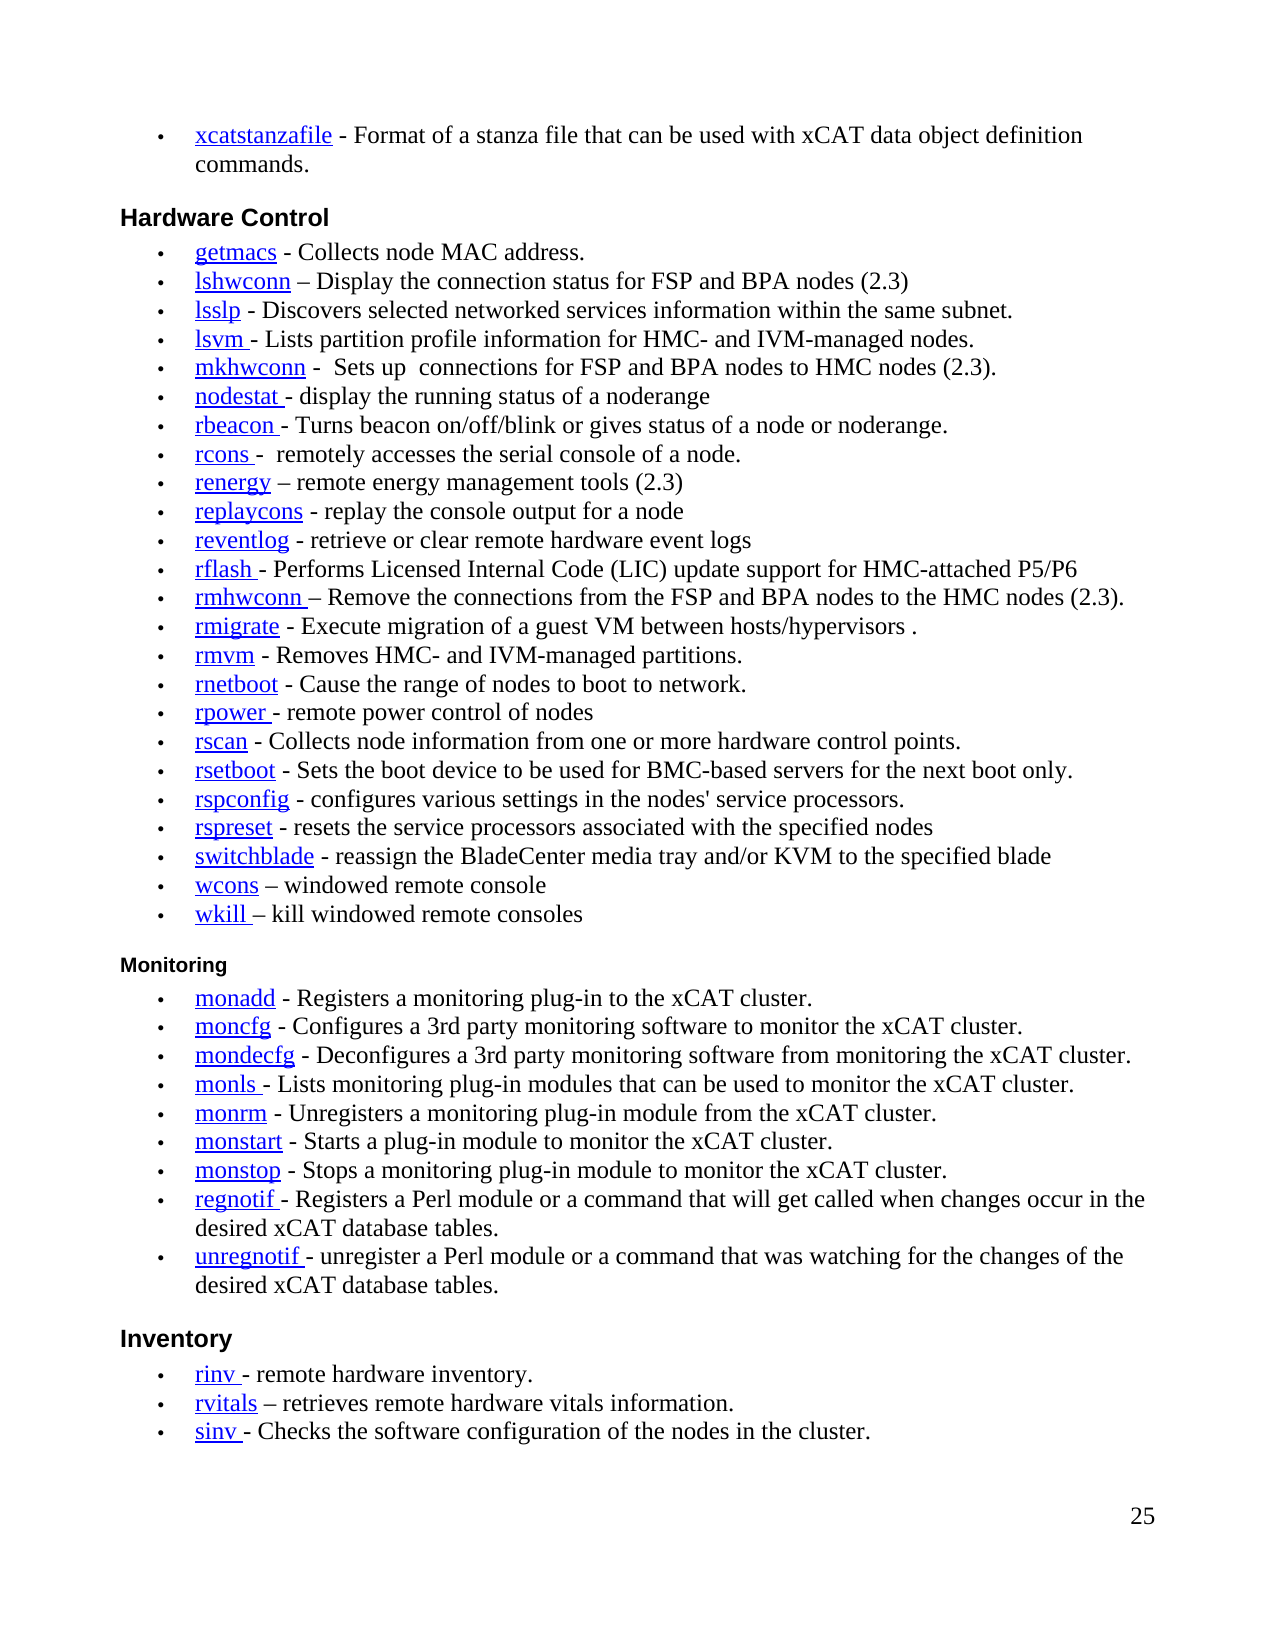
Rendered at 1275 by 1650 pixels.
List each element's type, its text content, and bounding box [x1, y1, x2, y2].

list reventlog - retrieve or clear remote hardware event logs [157, 525, 1155, 554]
subtitle Hardware Control [120, 202, 1155, 231]
list rpower - remote power control of nodes [157, 697, 1155, 726]
list rmhwconn – Remove the connections from the FSP and BPA nodes to the HMC nodes (2.3). [157, 582, 1155, 611]
list rscan - Collects node information from one or more hardware control points. [157, 726, 1155, 755]
list sinv - Checks the software configuration of the nodes in the cluster. [157, 1416, 1155, 1445]
list replaycons - replay the console output for a node [157, 496, 1155, 525]
list monstart - Starts a plug-in module to monitor the xCAT cluster. [157, 1126, 1155, 1155]
list rbeacon - Turns beacon on/off/blink or gives status of a node or noderange. [157, 410, 1155, 439]
list xcatstanzafile - Format of a stanza file that can be used with xCAT data object definition commands. [157, 120, 1155, 177]
list rcons - remotely accesses the serial console of a node. [157, 439, 1155, 467]
list rflash - Performs Licensed Internal Code (LIC) update support for HMC-attached P5/P6 [157, 554, 1155, 582]
subtitle Inventory [120, 1324, 1155, 1353]
list renergy – remote energy management tools (2.3) [157, 467, 1155, 496]
list mkhwconn - Sets up connections for FSP and BPA nodes to HMC nodes (2.3). [157, 352, 1155, 381]
list regnotif - Registers a Perl module or a command that will get called when changes occur in the desired xCAT database tables. [157, 1184, 1155, 1241]
list rinv - remote hardware inventory. [157, 1359, 1155, 1388]
list getmacs - Collects node MAC address. [157, 237, 1155, 266]
list nodestat - display the running status of a noderange [157, 381, 1155, 410]
list rsetboot - Sets the boot device to be used for BMC-based servers for the next boot only. [157, 755, 1155, 784]
list rvitals – retrieves remote hardware vitals information. [157, 1388, 1155, 1416]
list rmigrate - Execute migration of a guest VM between hosts/hypervisors . [157, 611, 1155, 640]
list unregnotif - unregister a Perl module or a command that was watching for the changes of the desired xCAT database tables. [157, 1241, 1155, 1299]
list wkill – kill windowed remote consoles [157, 899, 1155, 927]
list mondecfg - Deconfigures a 3rd party monitoring software from monitoring the xCAT cluster. [157, 1040, 1155, 1069]
list monstop - Stops a monitoring plug-in module to monitor the xCAT cluster. [157, 1155, 1155, 1184]
list rmvm - Removes HMC- and IVM-managed partitions. [157, 640, 1155, 669]
list rnetboot - Cause the range of nodes to boot to network. [157, 669, 1155, 697]
list monls - Lists monitoring plug-in modules that can be used to monitor the xCAT cluster. [157, 1069, 1155, 1098]
list monadd - Registers a monitoring plug-in to the xCAT cluster. [157, 983, 1155, 1011]
list lsvm - Lists partition profile information for HMC- and IVM-managed nodes. [157, 324, 1155, 352]
list lsslp - Discovers selected networked services information within the same subnet. [157, 295, 1155, 324]
list switchblade - reassign the BladeCenter media tray and/or KVM to the specified blade [157, 841, 1155, 870]
list lshwconn – Display the connection status for FSP and BPA nodes (2.3) [157, 266, 1155, 295]
list wcons – windowed remote console [157, 870, 1155, 899]
list rspreset - resets the service processors associated with the specified nodes [157, 812, 1155, 841]
list moncfg - Configures a 3rd party monitoring software to monitor the xCAT cluster. [157, 1011, 1155, 1040]
list monrm - Unregisters a monitoring plug-in module from the xCAT cluster. [157, 1098, 1155, 1126]
subtitle Monitoring [120, 952, 1155, 976]
list rspconfig - configures various settings in the nodes' service processors. [157, 784, 1155, 812]
